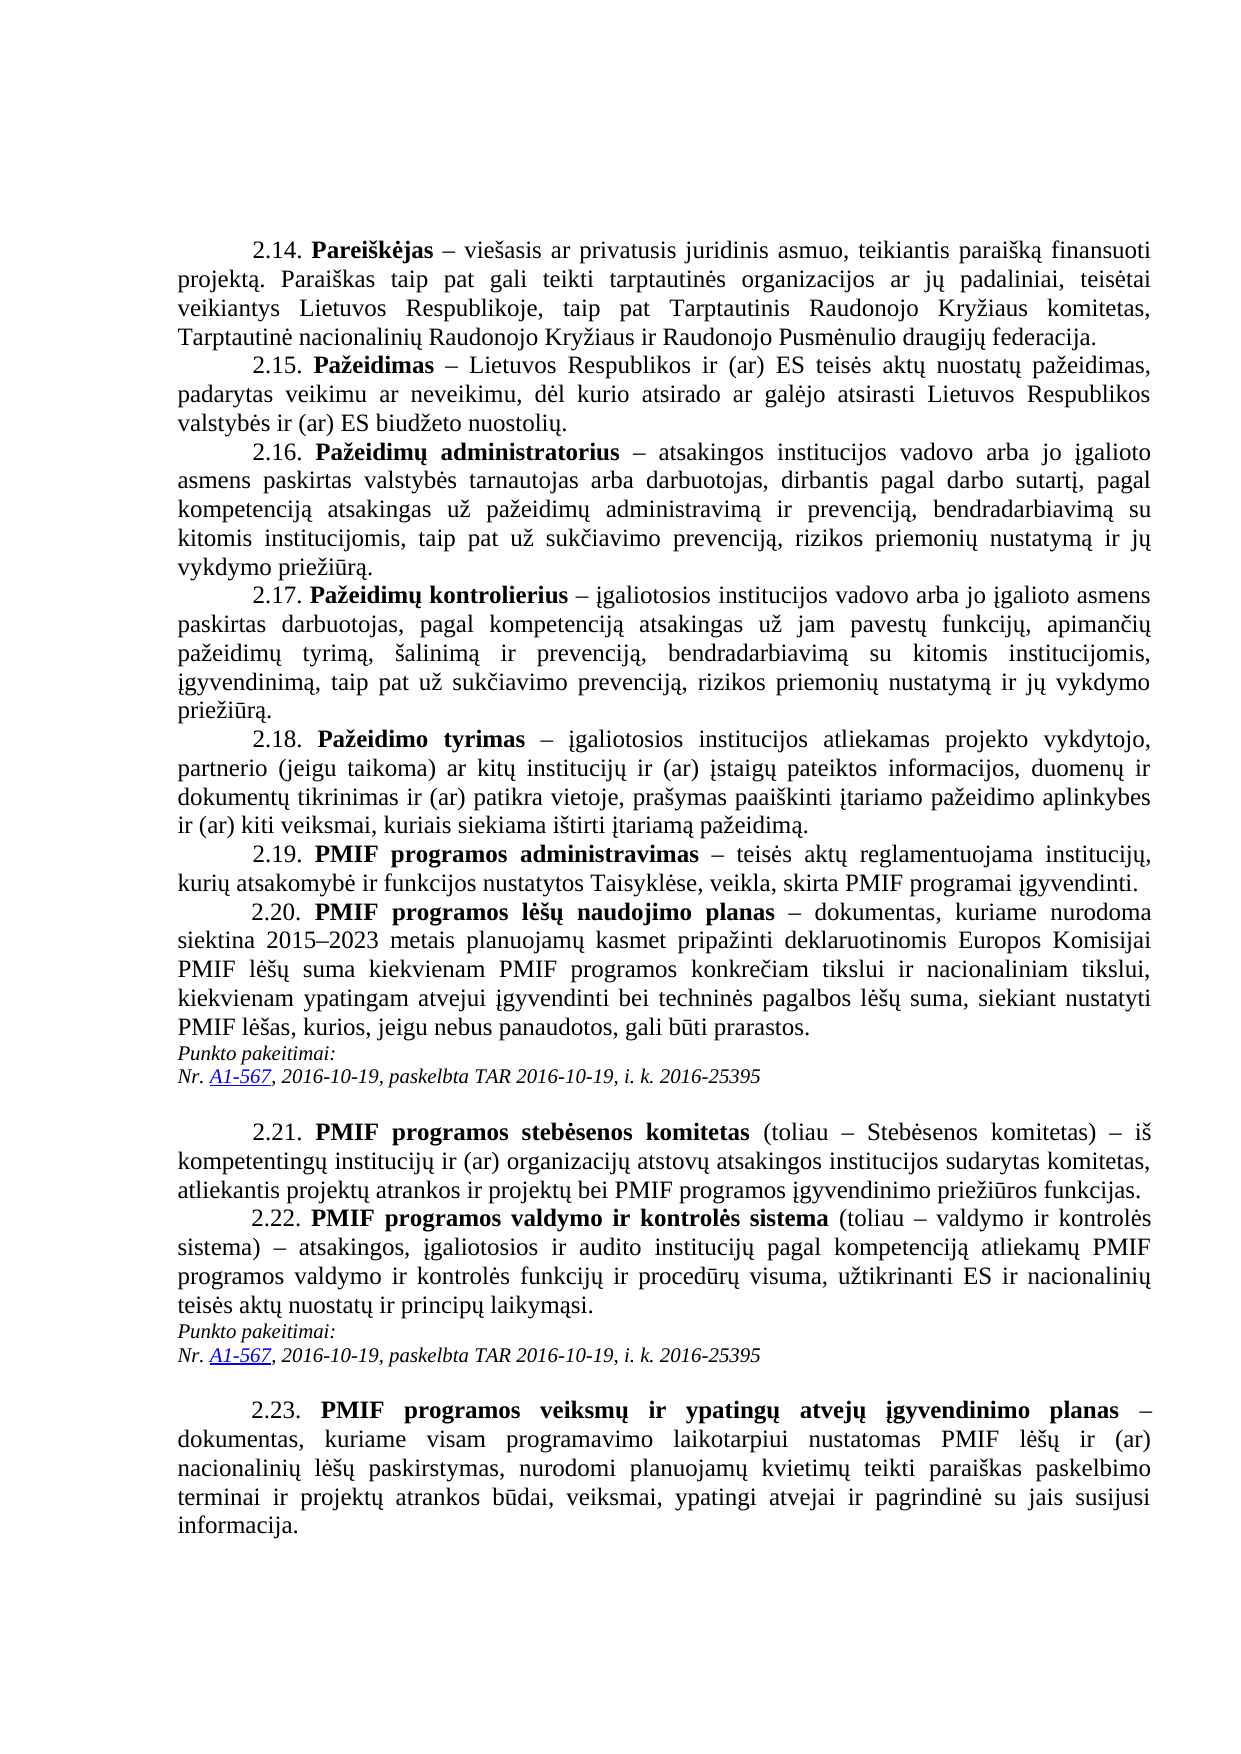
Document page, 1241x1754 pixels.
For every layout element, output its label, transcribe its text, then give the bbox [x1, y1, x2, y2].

text 2.18. Pažeidimo tyrimas – įgaliotosios institucijos atliekamas projekto vykdytojo, partnerio (jeigu taikoma) ar kitų institucijų ir (ar) įstaigų pateiktos informacijos, duomenų ir dokumentų tikrinimas ir (ar) patikra vietoje, prašymas paaiškinti įtariamo pažeidimo aplinkybes ir (ar) kiti veiksmai, kuriais siekiama ištirti įtariamą pažeidimą. [177, 724, 1152, 839]
text 2.21. PMIF programos stebėsenos komitetas (toliau – Stebėsenos komitetas) – iš kompetentingų institucijų ir (ar) organizacijų atstovų atsakingos institucijos sudarytas komitetas, atliekantis projektų atrankos ir projektų bei PMIF programos įgyvendinimo priežiūros funkcijas. [177, 1117, 1152, 1203]
text 2.20. PMIF programos lėšų naudojimo planas – dokumentas, kuriame nurodoma siektina 2015–2023 metais planuojamų kasmet pripažinti deklaruotinomis Europos Komisijai PMIF lėšų suma kiekvienam PMIF programos konkrečiam tikslui ir nacionaliniam tikslui, kiekvienam ypatingam atvejui įgyvendinti bei techninės pagalbos lėšų suma, siekiant nustatyti PMIF lėšas, kurios, jeigu nebus panaudotos, gali būti prarastos. [177, 897, 1152, 1040]
text Punkto pakeitimai: [177, 1318, 1152, 1343]
text Nr. A1-567, 2016-10-19, paskelbta TAR 2016-10-19, i. k. 2016-25395 [177, 1064, 1152, 1088]
text 2.23. PMIF programos veiksmų ir ypatingų atvejų įgyvendinimo planas – dokumentas, kuriame visam programavimo laikotarpiui nustatomas PMIF lėšų ir (ar) nacionalinių lėšų paskirstymas, nurodomi planuojamų kvietimų teikti paraiškas paskelbimo terminai ir projektų atrankos būdai, veiksmai, ypatingi atvejai ir pagrindinė su jais susijusi informacija. [177, 1395, 1152, 1539]
text 2.17. Pažeidimų kontrolierius – įgaliotosios institucijos vadovo arba jo įgalioto asmens paskirtas darbuotojas, pagal kompetenciją atsakingas už jam pavestų funkcijų, apimančių pažeidimų tyrimą, šalinimą ir prevenciją, bendradarbiavimą su kitomis institucijomis, įgyvendinimą, taip pat už sukčiavimo prevenciją, rizikos priemonių nustatymą ir jų vykdymo priežiūrą. [177, 580, 1152, 724]
text Punkto pakeitimai: [177, 1040, 1152, 1064]
text 2.19. PMIF programos administravimas – teisės aktų reglamentuojama institucijų, kurių atsakomybė ir funkcijos nustatytos Taisyklėse, veikla, skirta PMIF programai įgyvendinti. [177, 839, 1152, 897]
text 2.16. Pažeidimų administratorius – atsakingos institucijos vadovo arba jo įgalioto asmens paskirtas valstybės tarnautojas arba darbuotojas, dirbantis pagal darbo sutartį, pagal kompetenciją atsakingas už pažeidimų administravimą ir prevenciją, bendradarbiavimą su kitomis institucijomis, taip pat už sukčiavimo prevenciją, rizikos priemonių nustatymą ir jų vykdymo priežiūrą. [177, 437, 1152, 580]
text 2.15. Pažeidimas – Lietuvos Respublikos ir (ar) ES teisės aktų nuostatų pažeidimas, padarytas veikimu ar neveikimu, dėl kurio atsirado ar galėjo atsirasti Lietuvos Respublikos valstybės ir (ar) ES biudžeto nuostolių. [177, 350, 1152, 437]
text Nr. A1-567, 2016-10-19, paskelbta TAR 2016-10-19, i. k. 2016-25395 [177, 1343, 1152, 1367]
text 2.14. Pareiškėjas – viešasis ar privatusis juridinis asmuo, teikiantis paraišką finansuoti projektą. Paraiškas taip pat gali teikti tarptautinės organizacijos ar jų padaliniai, teisėtai veikiantys Lietuvos Respublikoje, taip pat Tarptautinis Raudonojo Kryžiaus komitetas, Tarptautinė nacionalinių Raudonojo Kryžiaus ir Raudonojo Pusmėnulio draugijų federacija. [177, 235, 1152, 350]
text 2.22. PMIF programos valdymo ir kontrolės sistema (toliau – valdymo ir kontrolės sistema) – atsakingos, įgaliotosios ir audito institucijų pagal kompetenciją atliekamų PMIF programos valdymo ir kontrolės funkcijų ir procedūrų visuma, užtikrinanti ES ir nacionalinių teisės aktų nuostatų ir principų laikymąsi. [177, 1203, 1152, 1318]
